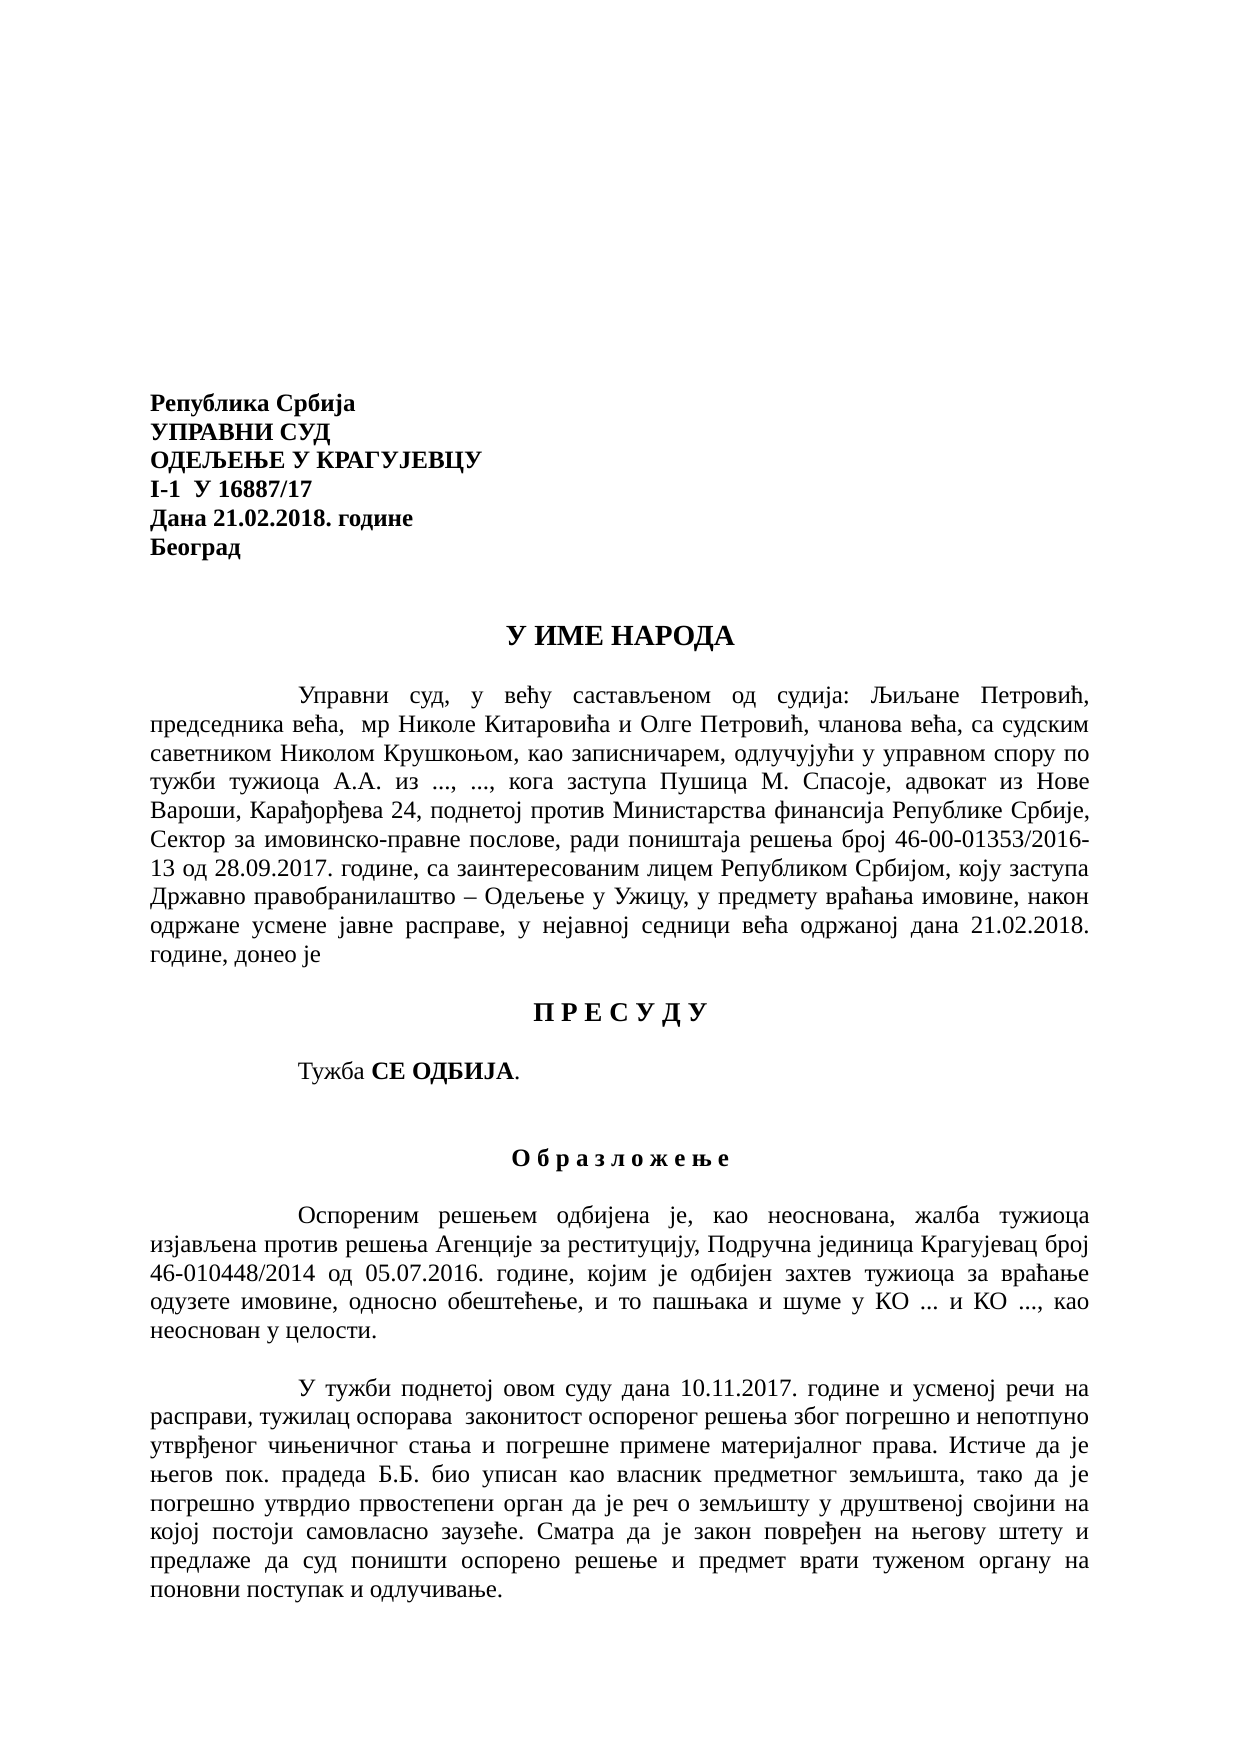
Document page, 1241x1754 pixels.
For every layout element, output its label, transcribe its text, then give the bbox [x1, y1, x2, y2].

text ОДEЉЕЊЕ У КРАГУЈЕВЦУ [150, 445, 1090, 474]
text П Р Е С У Д У [150, 996, 1090, 1028]
text Република Србија [150, 388, 1090, 417]
text Београд [150, 532, 1090, 560]
text Оспореним решењем одбијена је, као неоснована, жалба тужиоца изјављена против решења Агенције за реституцију, Подручна јединица Крагујевац број 46-010448/2014 од 05.07.2016. године, којим је одбијен захтев тужиоца за враћање одузете имовине, односно обештећење, и то пашњака и шуме у КО ... и КО ..., као неоснован у целости. [150, 1200, 1090, 1344]
text У ИМЕ НАРОДА [150, 618, 1090, 651]
text Управни суд, у већу састављеном од судија: Љиљане Петровић, председника већа, мр Николе Китаровића и Олге Петровић, чланова већа, са судским саветником Николом Крушкоњом, као записничарем, одлучујући у управном спору по тужби тужиоца А.А. из ..., ..., кога заступа Пушица М. Спасоје, адвокат из Нове Вароши, Карађорђева 24, поднетој против Министарствa финансија Републике Србије, Сектор за имовинско-правне послове, ради поништаја решења број 46-00-01353/2016-13 од 28.09.2017. године, са заинтересованим лицем Републиком Србијом, коју заступа Државно правобранилаштво – Одељење у Ужицу, у предмету враћања имовине, након одржане усмене јавне расправе, у нејавној седници већа одржаној дана 21.02.2018. године, донео је [150, 680, 1090, 968]
text О б р а з л о ж е њ е [150, 1143, 1090, 1171]
text У тужби поднетој овом суду дана 10.11.2017. године и усменој речи на расправи, тужилац оспорава законитост оспореног решења због погрешно и непотпуно утврђеног чињеничног стања и погрешне примене материјалног права. Истиче да је његов пок. прадеда Б.Б. био уписан као власник предметног земљишта, тако да је погрешно утврдио првостепени орган да је реч о земљишту у друштвеној својини на којој постоји самовласно заузеће. Сматра да је закон повређен на његову штету и предлаже да суд поништи оспорено решење и предмет врати туженом органу на поновни поступак и одлучивање. [150, 1373, 1090, 1603]
text I-1 У 16887/17 [150, 474, 1090, 503]
text Тужба СЕ ОДБИЈА. [150, 1056, 1090, 1085]
text Дана 21.02.2018. године [150, 503, 1090, 532]
text УПРАВНИ СУД [150, 417, 1090, 445]
